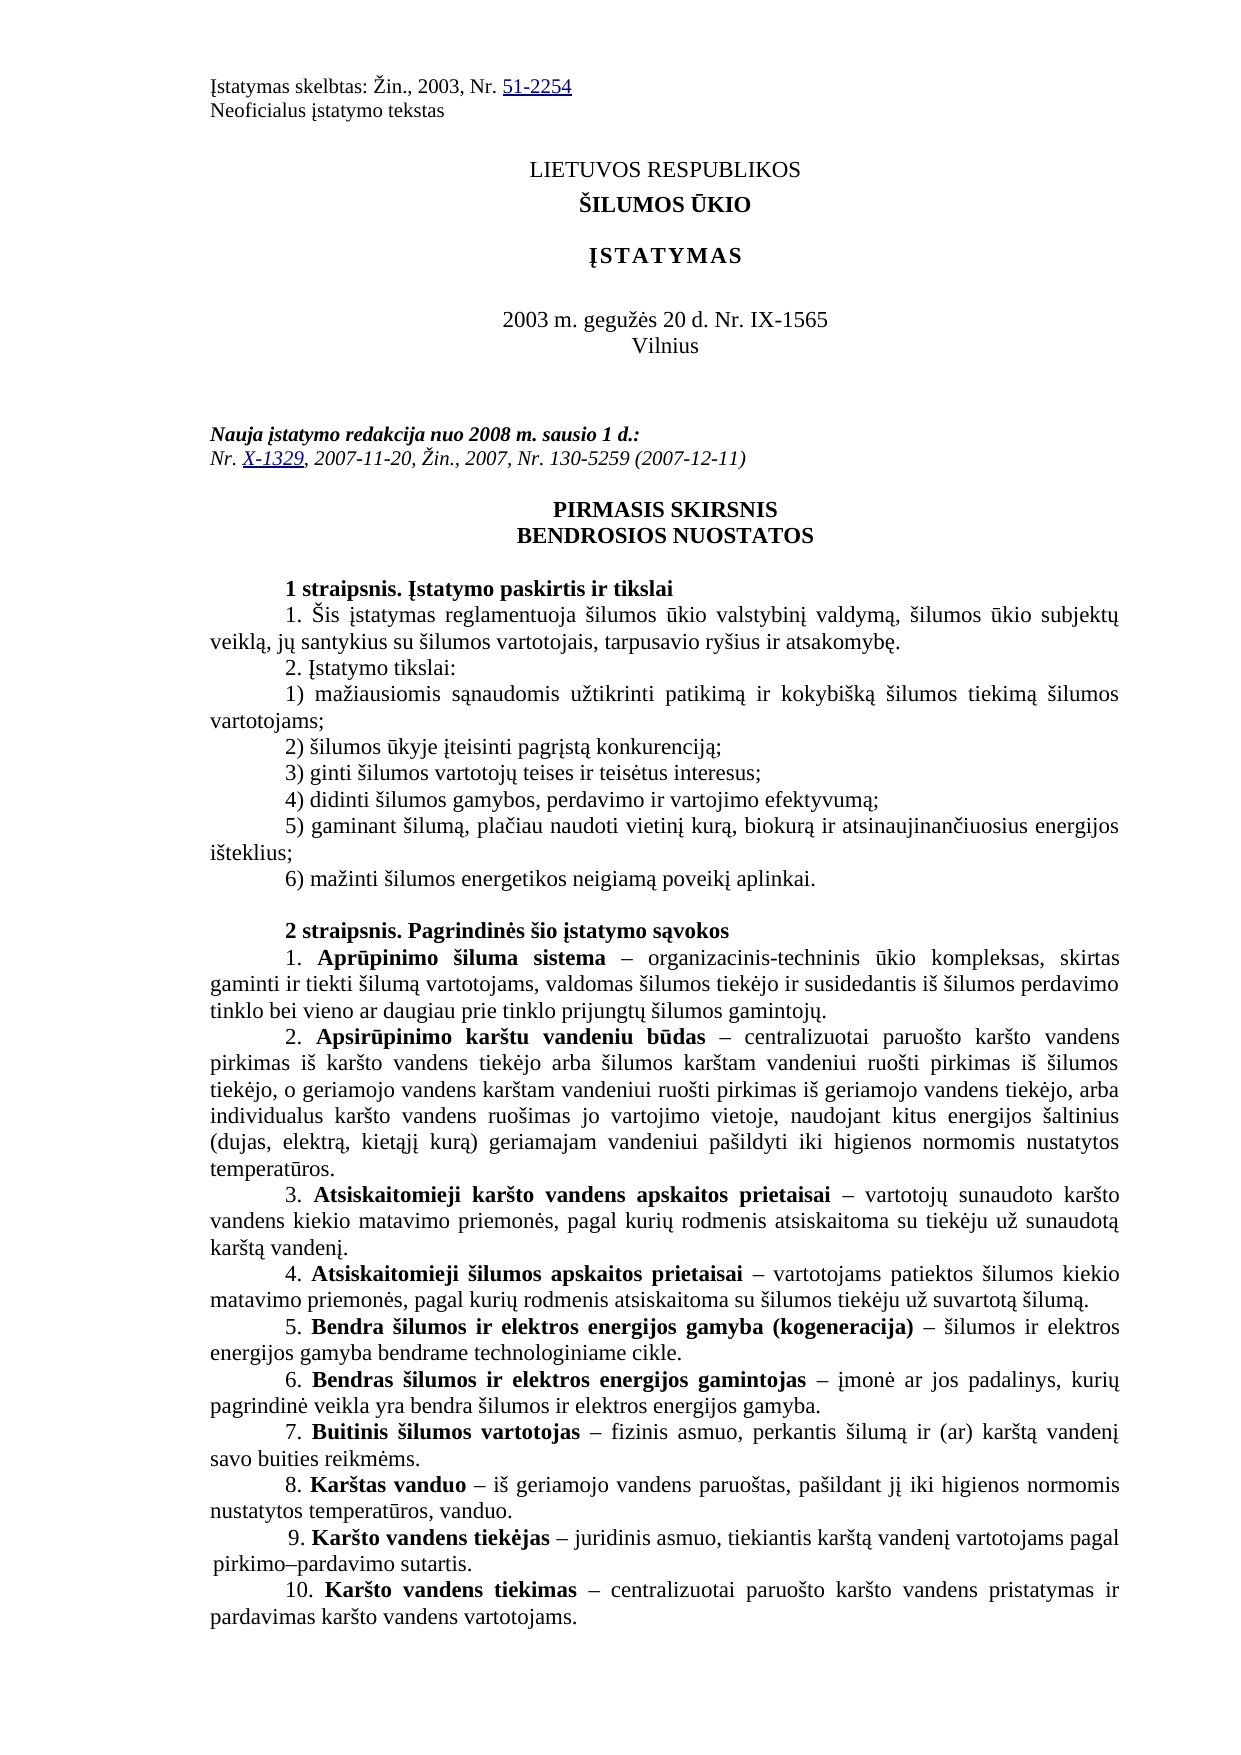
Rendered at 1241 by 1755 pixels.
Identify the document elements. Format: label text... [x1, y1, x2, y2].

text ĮSTATYMAS [210, 242, 1120, 269]
text ŠILUMOS ŪKIO [210, 191, 1120, 217]
text 1) mažiausiomis sąnaudomis užtikrinti patikimą ir kokybišką šilumos tiekimą šilumos vartotojams; [210, 680, 1120, 733]
text Neoficialus įstatymo tekstas [210, 98, 1120, 122]
text LIETUVOS RESPUBLIKOS [210, 156, 1120, 183]
text 2. Įstatymo tikslai: [210, 654, 1120, 680]
text 3) ginti šilumos vartotojų teises ir teisėtus interesus; [210, 759, 1120, 786]
text 3. Atsiskaitomieji karšto vandens apskaitos prietaisai – vartotojų sunaudoto karšto vandens kiekio matavimo priemonės, pagal kurių rodmenis atsiskaitoma su tiekėju už sunaudotą karštą vandenį. [210, 1181, 1120, 1260]
text Nr. X-1329, 2007-11-20, Žin., 2007, Nr. 130-5259 (2007-12-11) [210, 446, 1120, 469]
text 8. Karštas vanduo – iš geriamojo vandens paruoštas, pašildant jį iki higienos normomis nustatytos temperatūros, vanduo. [210, 1471, 1120, 1524]
text 1. Šis įstatymas reglamentuoja šilumos ūkio valstybinį valdymą, šilumos ūkio subjektų veiklą, jų santykius su šilumos vartotojais, tarpusavio ryšius ir atsakomybę. [210, 601, 1120, 654]
text 4) didinti šilumos gamybos, perdavimo ir vartojimo efektyvumą; [210, 786, 1120, 812]
text 2. Apsirūpinimo karštu vandeniu būdas – centralizuotai paruošto karšto vandens pirkimas iš karšto vandens tiekėjo arba šilumos karštam vandeniui ruošti pirkimas iš šilumos tiekėjo, o geriamojo vandens karštam vandeniui ruošti pirkimas iš geriamojo vandens tiekėjo, arba individualus karšto vandens ruošimas jo vartojimo vietoje, naudojant kitus energijos šaltinius (dujas, elektrą, kietąjį kurą) geriamajam vandeniui pašildyti iki higienos normomis nustatytos temperatūros. [210, 1023, 1120, 1181]
text 5. Bendra šilumos ir elektros energijos gamyba (kogeneracija) – šilumos ir elektros energijos gamyba bendrame technologiniame cikle. [210, 1313, 1120, 1366]
text 6. Bendras šilumos ir elektros energijos gamintojas – įmonė ar jos padalinys, kurių pagrindinė veikla yra bendra šilumos ir elektros energijos gamyba. [210, 1366, 1120, 1418]
text 4. Atsiskaitomieji šilumos apskaitos prietaisai – vartotojams patiektos šilumos kiekio matavimo priemonės, pagal kurių rodmenis atsiskaitoma su šilumos tiekėju už suvartotą šilumą. [210, 1260, 1120, 1313]
text 2003 m. gegužės 20 d. Nr. IX-1565 Vilnius [210, 306, 1120, 359]
text 9. Karšto vandens tiekėjas – juridinis asmuo, tiekiantis karštą vandenį vartotojams pagal pirkimo–pardavimo sutartis. [213, 1524, 1120, 1576]
text 7. Buitinis šilumos vartotojas – fizinis asmuo, perkantis šilumą ir (ar) karštą vandenį savo buities reikmėms. [210, 1418, 1120, 1471]
text 2) šilumos ūkyje įteisinti pagrįstą konkurenciją; [210, 733, 1120, 759]
text 10. Karšto vandens tiekimas – centralizuotai paruošto karšto vandens pristatymas ir pardavimas karšto vandens vartotojams. [210, 1576, 1120, 1629]
text Įstatymas skelbtas: Žin., 2003, Nr. 51-2254 [210, 73, 1120, 98]
text Nauja įstatymo redakcija nuo 2008 m. sausio 1 d.: [210, 421, 1120, 446]
text 6) mažinti šilumos energetikos neigiamą poveikį aplinkai. [210, 865, 1120, 891]
text PIRMASIS SKIRSNIS [210, 496, 1120, 522]
text 5) gaminant šilumą, plačiau naudoti vietinį kurą, biokurą ir atsinaujinančiuosius energijos išteklius; [210, 812, 1120, 865]
text BENDROSIOS NUOSTATOS [210, 522, 1120, 549]
subtitle 2 straipsnis. Pagrindinės šio įstatymo sąvokos [210, 918, 1120, 944]
subtitle 1 straipsnis. Įstatymo paskirtis ir tikslai [210, 575, 1120, 601]
text 1. Aprūpinimo šiluma sistema – organizacinis-techninis ūkio kompleksas, skirtas gaminti ir tiekti šilumą vartotojams, valdomas šilumos tiekėjo ir susidedantis iš šilumos perdavimo tinklo bei vieno ar daugiau prie tinklo prijungtų šilumos gamintojų. [210, 944, 1120, 1023]
